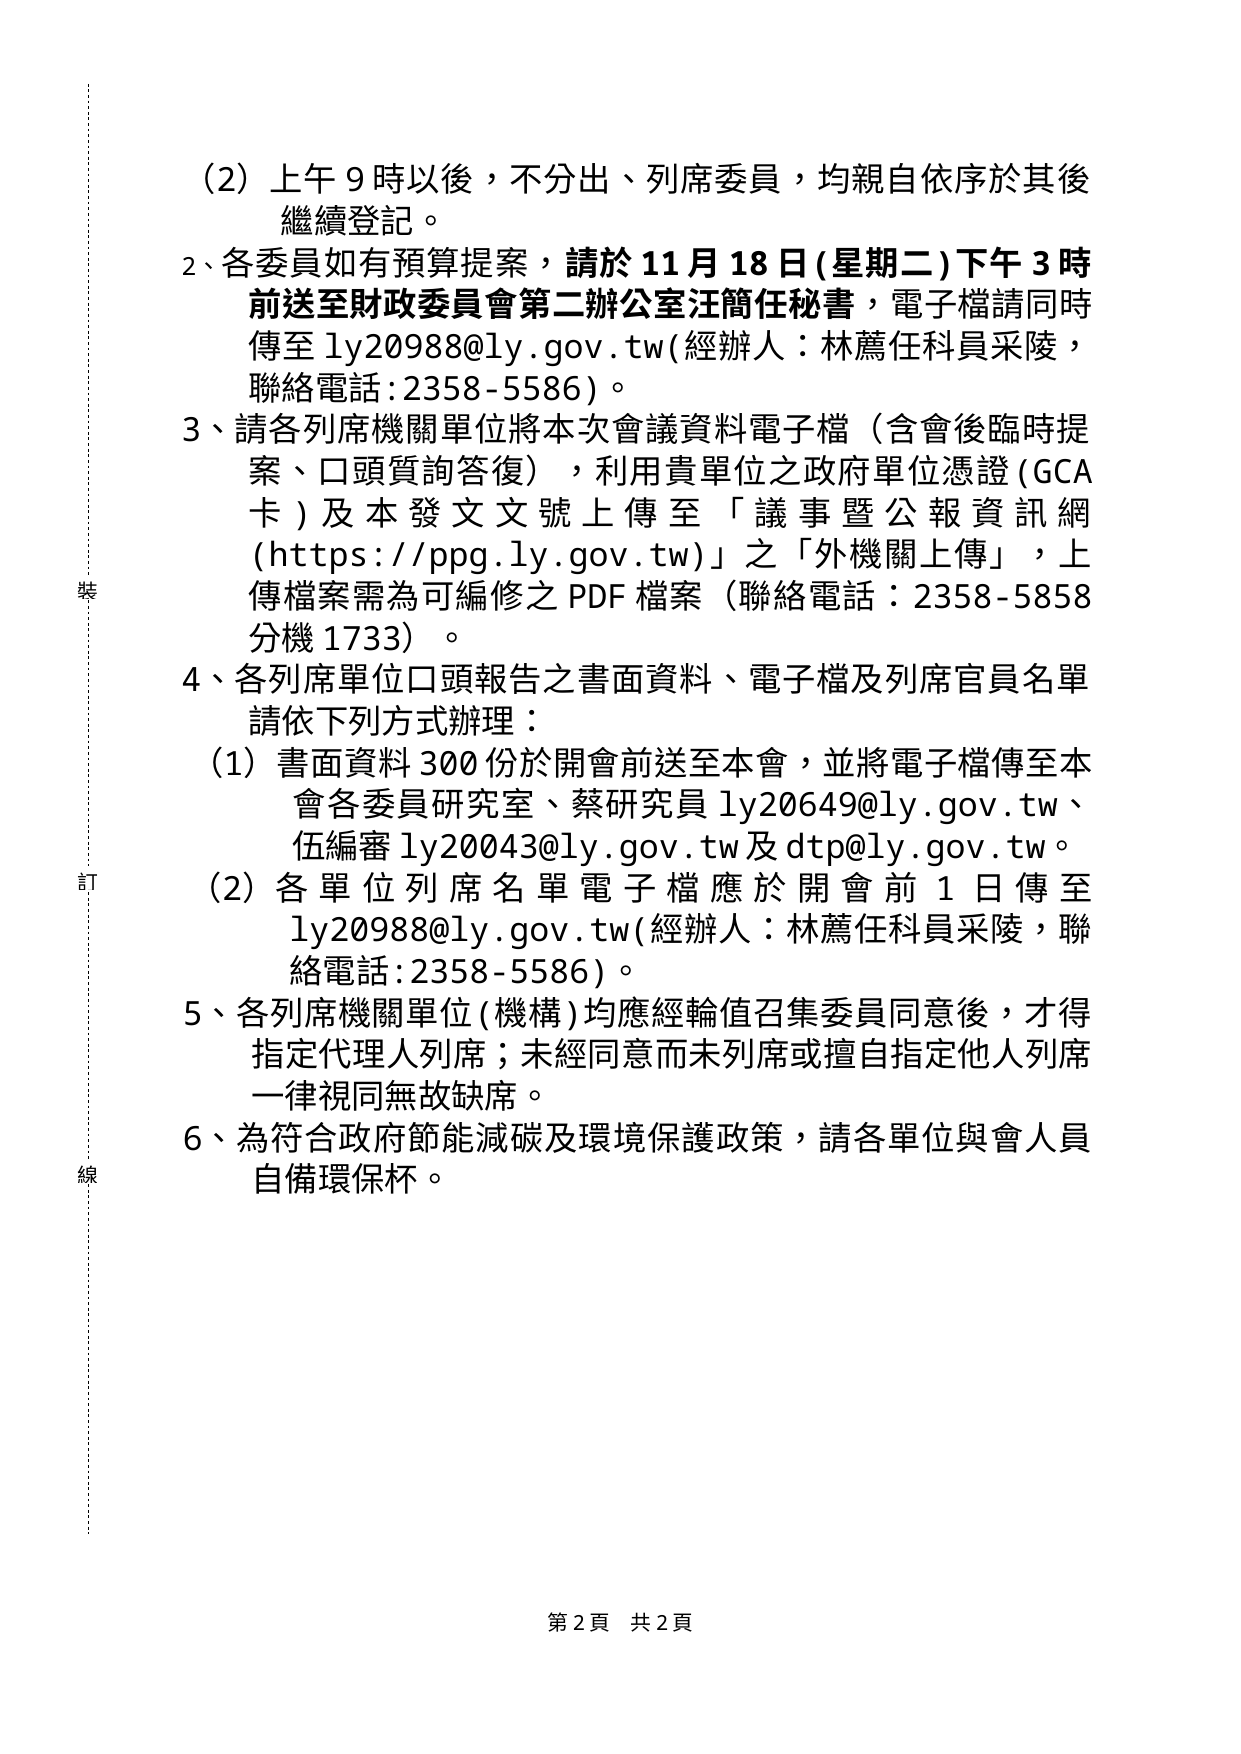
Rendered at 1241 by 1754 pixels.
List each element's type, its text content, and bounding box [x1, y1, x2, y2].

list 各單位列席名單電子檔應於開會前1日傳至ly20988@ly.gov.tw(經辦人：林薦任科員采陵，聯絡電話:2358-5586)。 [188, 867, 1092, 992]
list 各委員如有預算提案，請於11月18日(星期二)下午3時前送至財政委員會第二辦公室汪簡任秘書，電子檔請同時傳至ly20988@ly.gov.tw(經辦人：林薦任科員采陵，聯絡電話:2358-5586)。 [181, 242, 1092, 408]
list 各列席單位口頭報告之書面資料、電子檔及列席官員名單，請依下列方式辦理： [181, 658, 1092, 742]
list 書面資料300份於開會前送至本會，並將電子檔傳至本會各委員研究室、蔡研究員ly20649@ly.gov.tw、伍編審ly20043@ly.gov.tw及dtp@ly.gov.tw。 [190, 742, 1092, 867]
list 各列席機關單位(機構)均應經輪值召集委員同意後，才得指定代理人列席；未經同意而未列席或擅自指定他人列席，一律視同無故缺席。 [183, 992, 1092, 1117]
list 為符合政府節能減碳及環境保護政策，請各單位與會人員自備環保杯。 [183, 1117, 1092, 1200]
list 上午9時以後，不分出、列席委員，均親自依序於其後繼續登記。 [183, 158, 1092, 242]
list 請各列席機關單位將本次會議資料電子檔（含會後臨時提案、口頭質詢答復），利用貴單位之政府單位憑證(GCA卡)及本發文文號上傳至「議事暨公報資訊網(https://ppg.ly.gov.tw)」之「外機關上傳」，上傳檔案需為可編修之PDF檔案（聯絡電話：2358-5858分機1733）。 [181, 408, 1092, 658]
